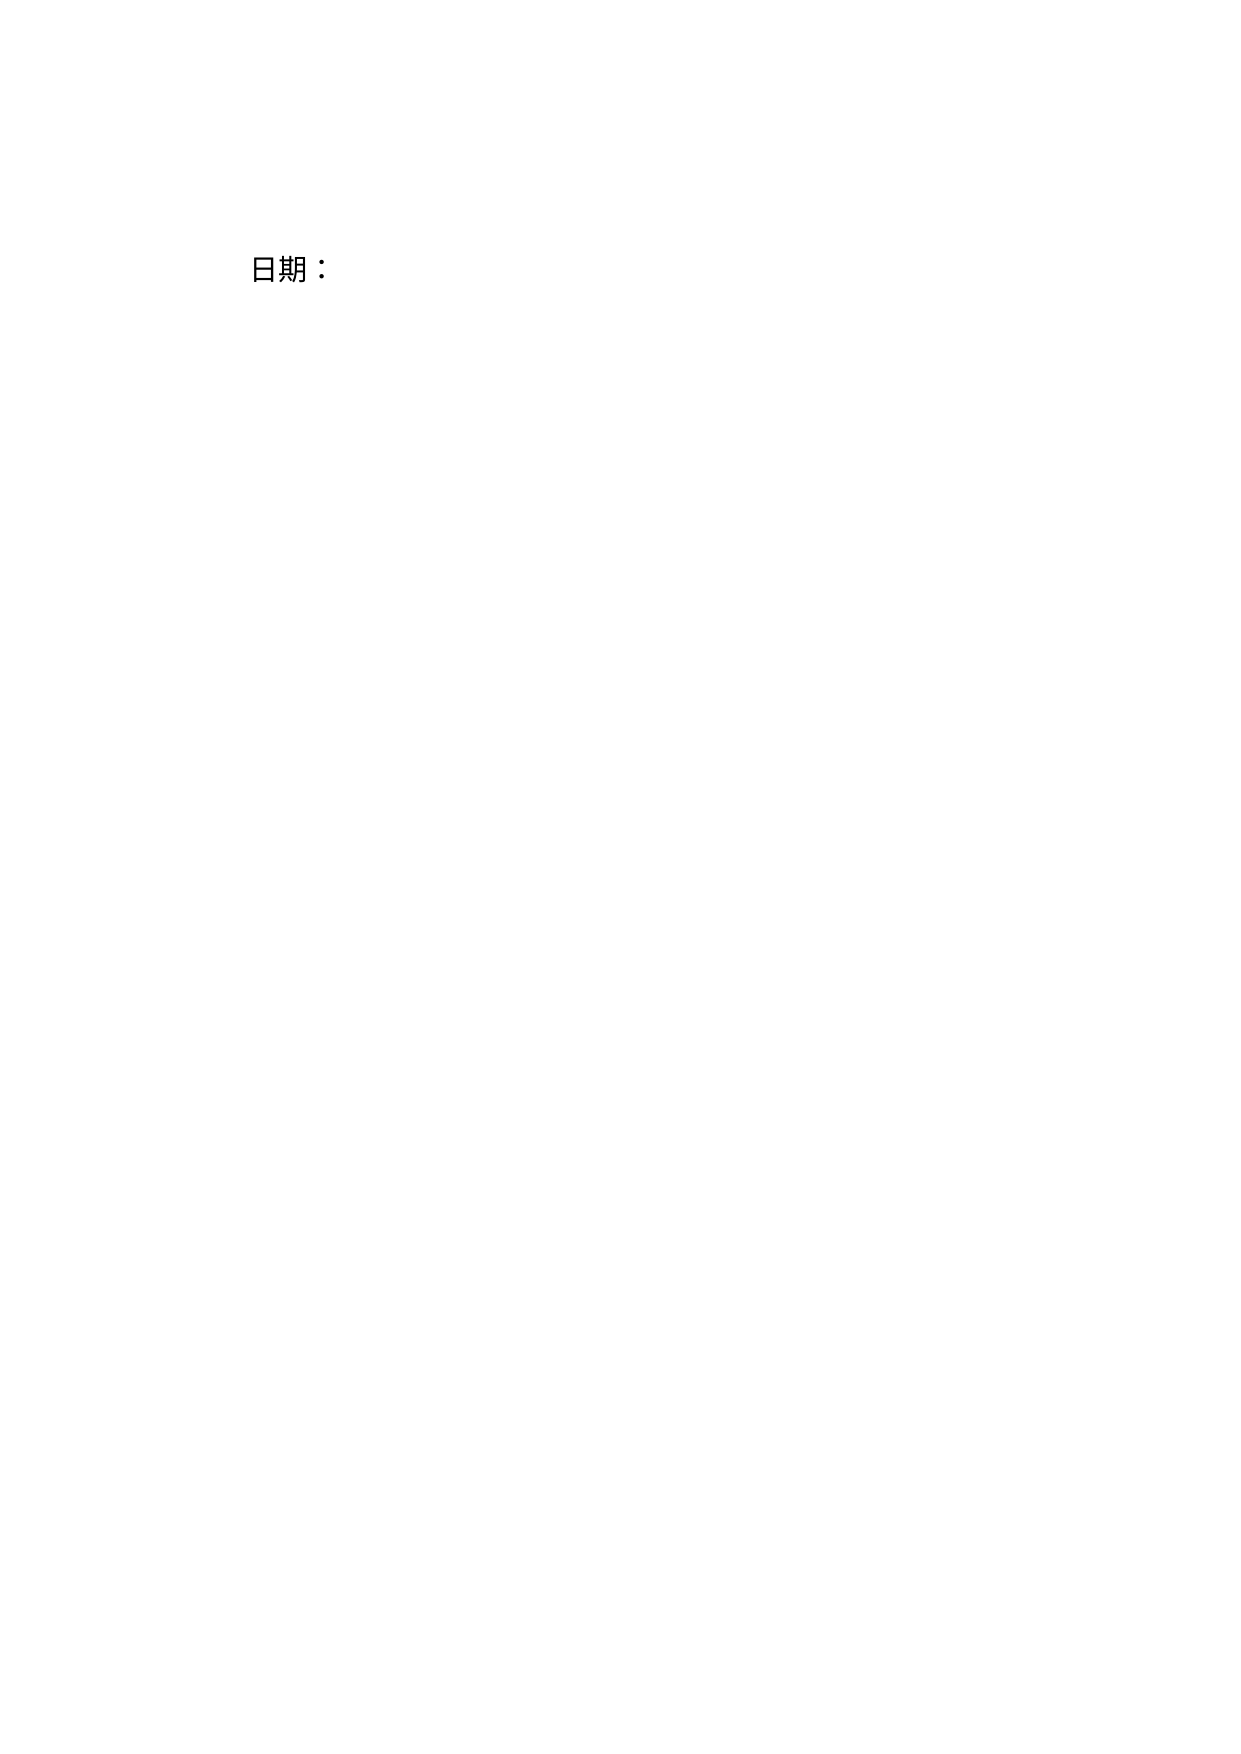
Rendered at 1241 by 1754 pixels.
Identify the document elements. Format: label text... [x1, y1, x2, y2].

text 日期： [118, 226, 1122, 288]
